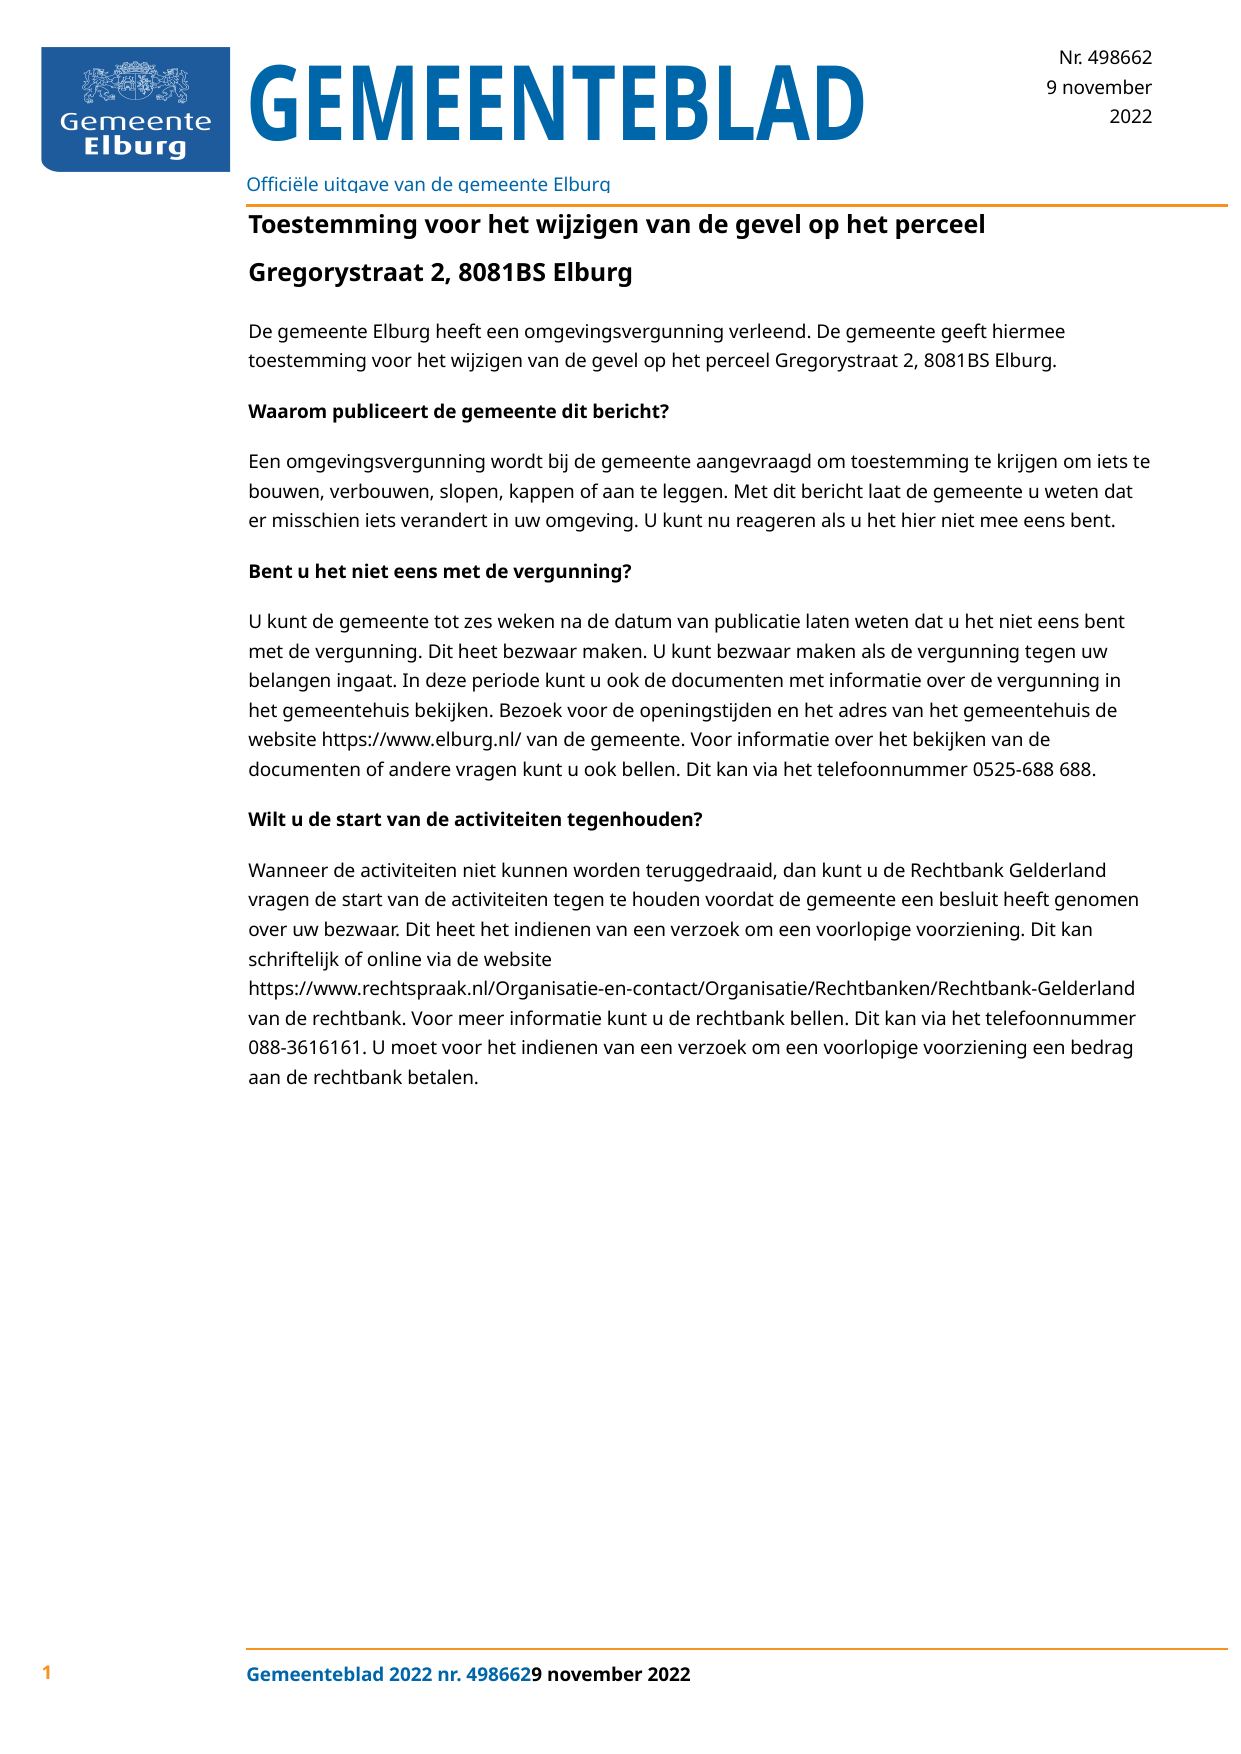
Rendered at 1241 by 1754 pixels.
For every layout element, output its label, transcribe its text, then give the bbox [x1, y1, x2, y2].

picture [41, 47, 231, 172]
text Bent u het niet eens met de vergunning? [248, 558, 1152, 584]
text Wilt u de start van de activiteiten tegenhouden? [248, 807, 1152, 832]
text Waarom publiceert de gemeente dit bericht? [248, 398, 1152, 424]
text Toestemming voor het wijzigen van de gevel op het perceel Gregorystraat 2, 8081BS Elburg [248, 207, 1152, 288]
text U kunt de gemeente tot zes weken na de datum van publicatie laten weten dat u het niet eens bent met de vergunning. Dit heet bezwaar maken. U kunt bezwaar maken als de vergunning tegen uw belangen ingaat. In deze periode kunt u ook de documenten met informatie over de vergunning in het gemeentehuis bekijken. Bezoek voor de openingstijden en het adres van het gemeentehuis de website https://www.elburg.nl/ van de gemeente. Voor informatie over het bekijken van de documenten of andere vragen kunt u ook bellen. Dit kan via het telefoonnummer 0525-688 688. [248, 608, 1152, 782]
text De gemeente Elburg heeft een omgevingsvergunning verleend. De gemeente geeft hiermee toestemming voor het wijzigen van de gevel op het perceel Gregorystraat 2, 8081BS Elburg. [248, 318, 1152, 373]
text Wanneer de activiteiten niet kunnen worden teruggedraaid, dan kunt u de Rechtbank Gelderland vragen de start van de activiteiten tegen te houden voordat de gemeente een besluit heeft genomen over uw bezwaar. Dit heet het indienen van een verzoek om een voorlopige voorziening. Dit kan schriftelijk of online via de website https://www.rechtspraak.nl/Organisatie-en-contact/Organisatie/Rechtbanken/Rechtbank-Gelderland van de rechtbank. Voor meer informatie kunt u de rechtbank bellen. Dit kan via het telefoonnummer 088-3616161. U moet voor het indienen van een verzoek om een voorlopige voorziening een bedrag aan de rechtbank betalen. [248, 857, 1152, 1090]
text Een omgevingsvergunning wordt bij de gemeente aangevraagd om toestemming te krijgen om iets te bouwen, verbouwen, slopen, kappen of aan te leggen. Met dit bericht laat de gemeente u weten dat er misschien iets verandert in uw omgeving. U kunt nu reageren als u het hier niet mee eens bent. [248, 448, 1152, 533]
